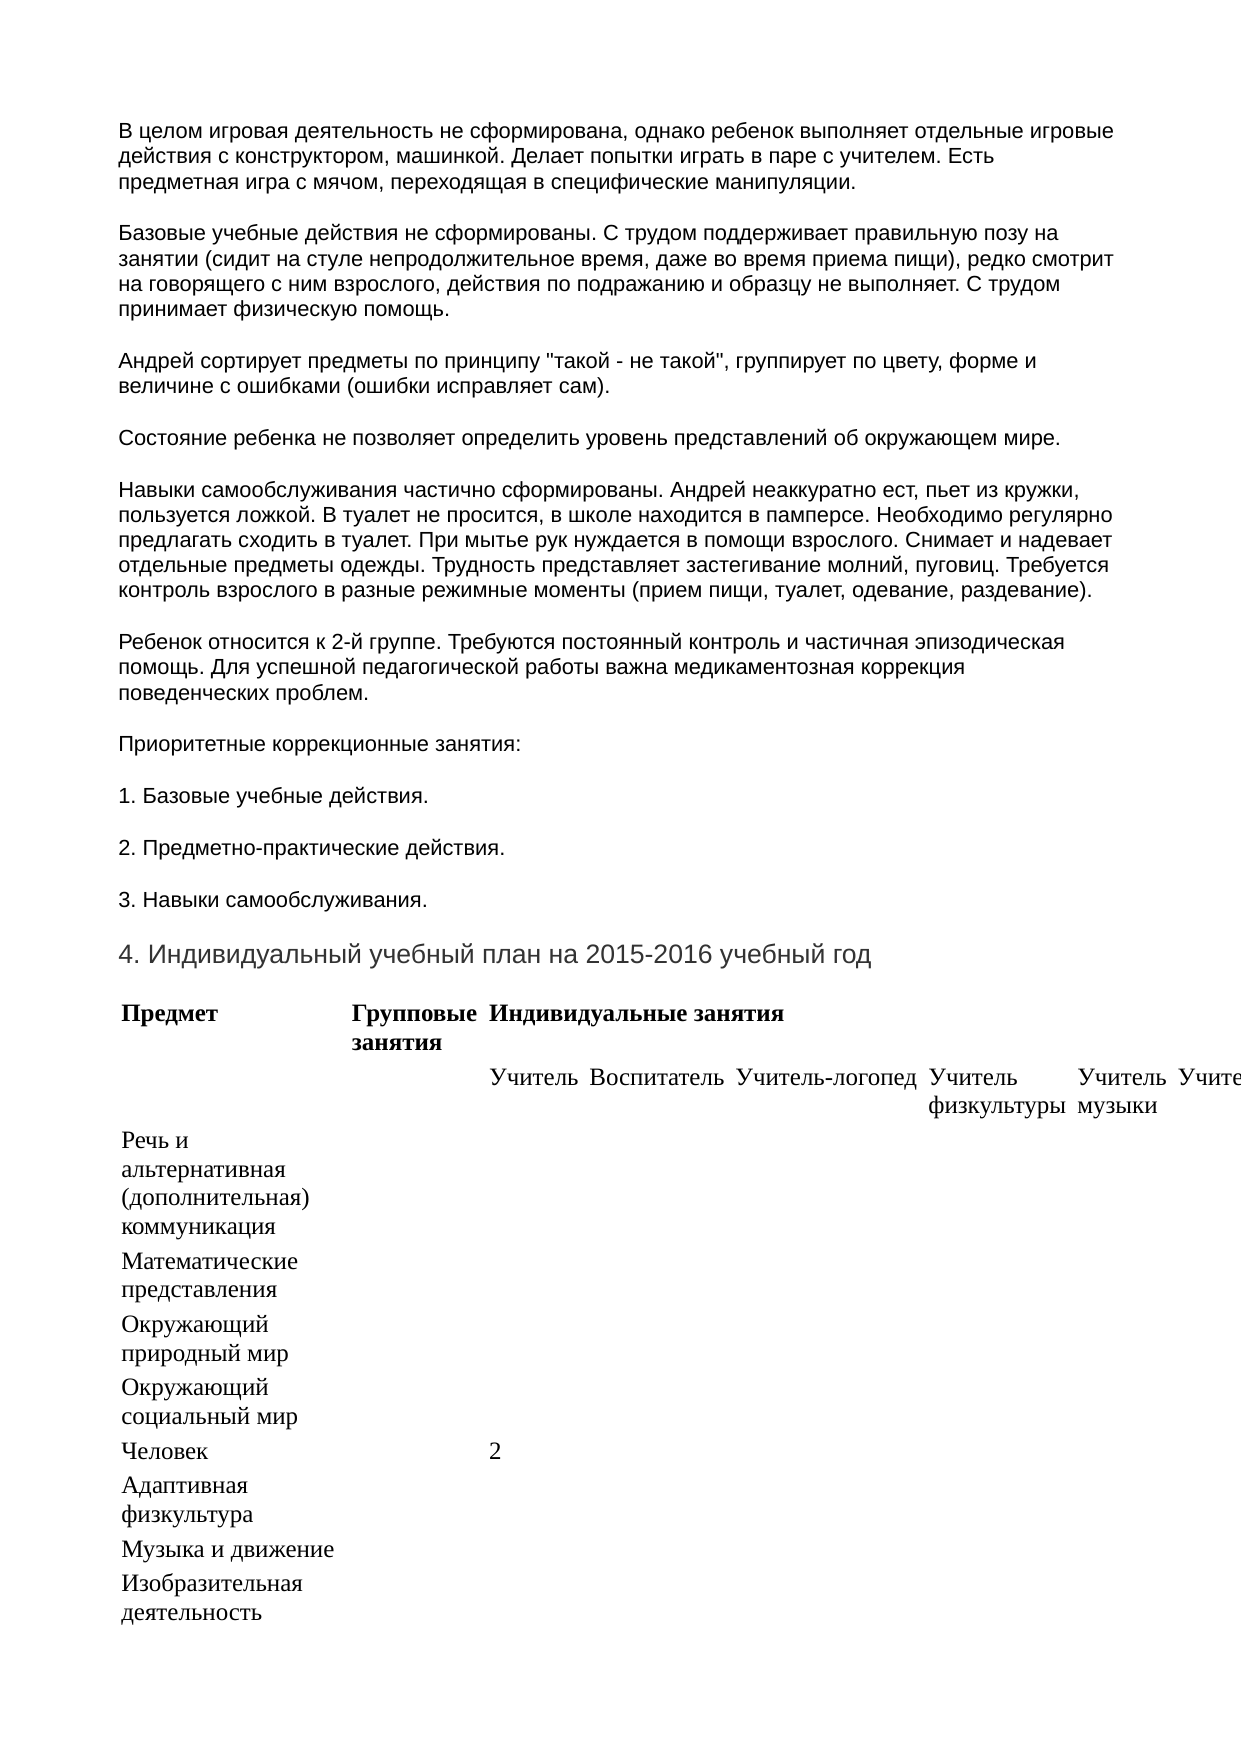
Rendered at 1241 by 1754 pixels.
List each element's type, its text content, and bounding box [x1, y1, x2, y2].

table_header Индивидуальные занятия [486, 995, 1240, 1059]
table_cell Учитель [486, 1059, 586, 1122]
table_cell Речь и альтернативная (дополнительная) коммуникация [118, 1122, 349, 1243]
table_cell [1175, 1306, 1240, 1369]
table_cell [1175, 1531, 1240, 1565]
text Ребенок относится к 2-й группе. Требуются постоянный контроль и частичная эпизодическая помощь. Для успешной педагогической работы важна медикаментозная коррекция поведенческих проблем. [118, 629, 1122, 705]
table_cell [586, 1243, 732, 1306]
table_cell [925, 1243, 1074, 1306]
table_cell Окружающий природный мир [118, 1306, 349, 1369]
table_cell [1175, 1468, 1240, 1531]
table_cell [1074, 1433, 1174, 1467]
table_cell [586, 1306, 732, 1369]
table_cell [486, 1370, 586, 1433]
table_cell [1074, 1306, 1174, 1369]
table_cell [925, 1433, 1074, 1467]
table_cell [486, 1531, 586, 1565]
table_cell [732, 1306, 925, 1369]
table_cell [349, 1243, 486, 1306]
table_cell [732, 1565, 925, 1629]
table_cell [586, 1468, 732, 1531]
table_cell [118, 1059, 349, 1122]
table_cell [586, 1433, 732, 1467]
text Состояние ребенка не позволяет определить уровень представлений об окружающем мире. [118, 425, 1122, 450]
subtitle 4. Индивидуальный учебный план на 2015-2016 учебный год [118, 938, 1122, 969]
table_cell [1074, 1370, 1174, 1433]
table_cell [586, 1565, 732, 1629]
table_cell [925, 1565, 1074, 1629]
table_cell Учитель физкультуры [925, 1059, 1074, 1122]
table_cell [486, 1243, 586, 1306]
table_cell [1175, 1243, 1240, 1306]
table_cell [349, 1306, 486, 1369]
table_cell [732, 1370, 925, 1433]
table_cell Музыка и движение [118, 1531, 349, 1565]
table_cell [732, 1433, 925, 1467]
table_cell [486, 1565, 586, 1629]
text 2. Предметно-практические действия. [118, 835, 1122, 860]
table_cell [732, 1531, 925, 1565]
table_cell Математические представления [118, 1243, 349, 1306]
table_cell [925, 1370, 1074, 1433]
text В целом игровая деятельность не сформирована, однако ребенок выполняет отдельные игровые действия с конструктором, машинкой. Делает попытки играть в паре с учителем. Есть предметная игра с мячом, переходящая в специфические манипуляции. [118, 118, 1122, 194]
table_cell [1175, 1122, 1240, 1243]
table_cell [586, 1370, 732, 1433]
table_cell [925, 1468, 1074, 1531]
table_cell [1074, 1565, 1174, 1629]
table_cell Учитель музыки [1074, 1059, 1174, 1122]
table_cell [1074, 1468, 1174, 1531]
text Базовые учебные действия не сформированы. С трудом поддерживает правильную позу на занятии (сидит на стуле непродолжительное время, даже во время приема пищи), редко смотрит на говорящего с ним взрослого, действия по подражанию и образцу не выполняет. С трудом принимает физическую помощь. [118, 220, 1122, 321]
table_cell [1074, 1243, 1174, 1306]
table_cell [349, 1531, 486, 1565]
table_cell [349, 1468, 486, 1531]
text Приоритетные коррекционные занятия: [118, 731, 1122, 756]
table_cell [349, 1433, 486, 1467]
table_cell Изобразительная деятельность [118, 1565, 349, 1629]
table_cell [925, 1531, 1074, 1565]
table_cell [486, 1306, 586, 1369]
table_cell [349, 1122, 486, 1243]
table_header Групповые занятия [349, 995, 486, 1059]
text 3. Навыки самообслуживания. [118, 887, 1122, 912]
table_cell [732, 1468, 925, 1531]
table_cell [1175, 1370, 1240, 1433]
text Андрей сортирует предметы по принципу "такой - не такой", группирует по цвету, форме и величине с ошибками (ошибки исправляет сам). [118, 348, 1122, 398]
table_cell [586, 1122, 732, 1243]
text Навыки самообслуживания частично сформированы. Андрей неаккуратно ест, пьет из кружки, пользуется ложкой. В туалет не просится, в школе находится в памперсе. Необходимо регулярно предлагать сходить в туалет. При мытье рук нуждается в помощи взрослого. Снимает и надевает отдельные предметы одежды. Трудность представляет застегивание молний, пуговиц. Требуется контроль взрослого в разные режимные моменты (прием пищи, туалет, одевание, раздевание). [118, 476, 1122, 602]
table_cell [349, 1565, 486, 1629]
table_cell [349, 1370, 486, 1433]
table_cell Человек [118, 1433, 349, 1467]
table_cell 2 [486, 1433, 586, 1467]
table_header Предмет [118, 995, 349, 1059]
table_cell [1074, 1531, 1174, 1565]
table_cell Окружающий социальный мир [118, 1370, 349, 1433]
table_cell [1175, 1565, 1240, 1629]
table_cell [925, 1306, 1074, 1369]
table_cell [486, 1122, 586, 1243]
table_cell Воспитатель [586, 1059, 732, 1122]
table_cell [1175, 1433, 1240, 1467]
table_cell Учитель-логопед [732, 1059, 925, 1122]
text 1. Базовые учебные действия. [118, 783, 1122, 808]
table_cell Учитель-дефекто-лог [1175, 1059, 1240, 1122]
table_cell [586, 1531, 732, 1565]
table_cell [732, 1243, 925, 1306]
table_cell [486, 1468, 586, 1531]
table_cell [349, 1059, 486, 1122]
table_cell [925, 1122, 1074, 1243]
table_cell [1074, 1122, 1174, 1243]
table_cell [732, 1122, 925, 1243]
table_cell Адаптивная физкультура [118, 1468, 349, 1531]
